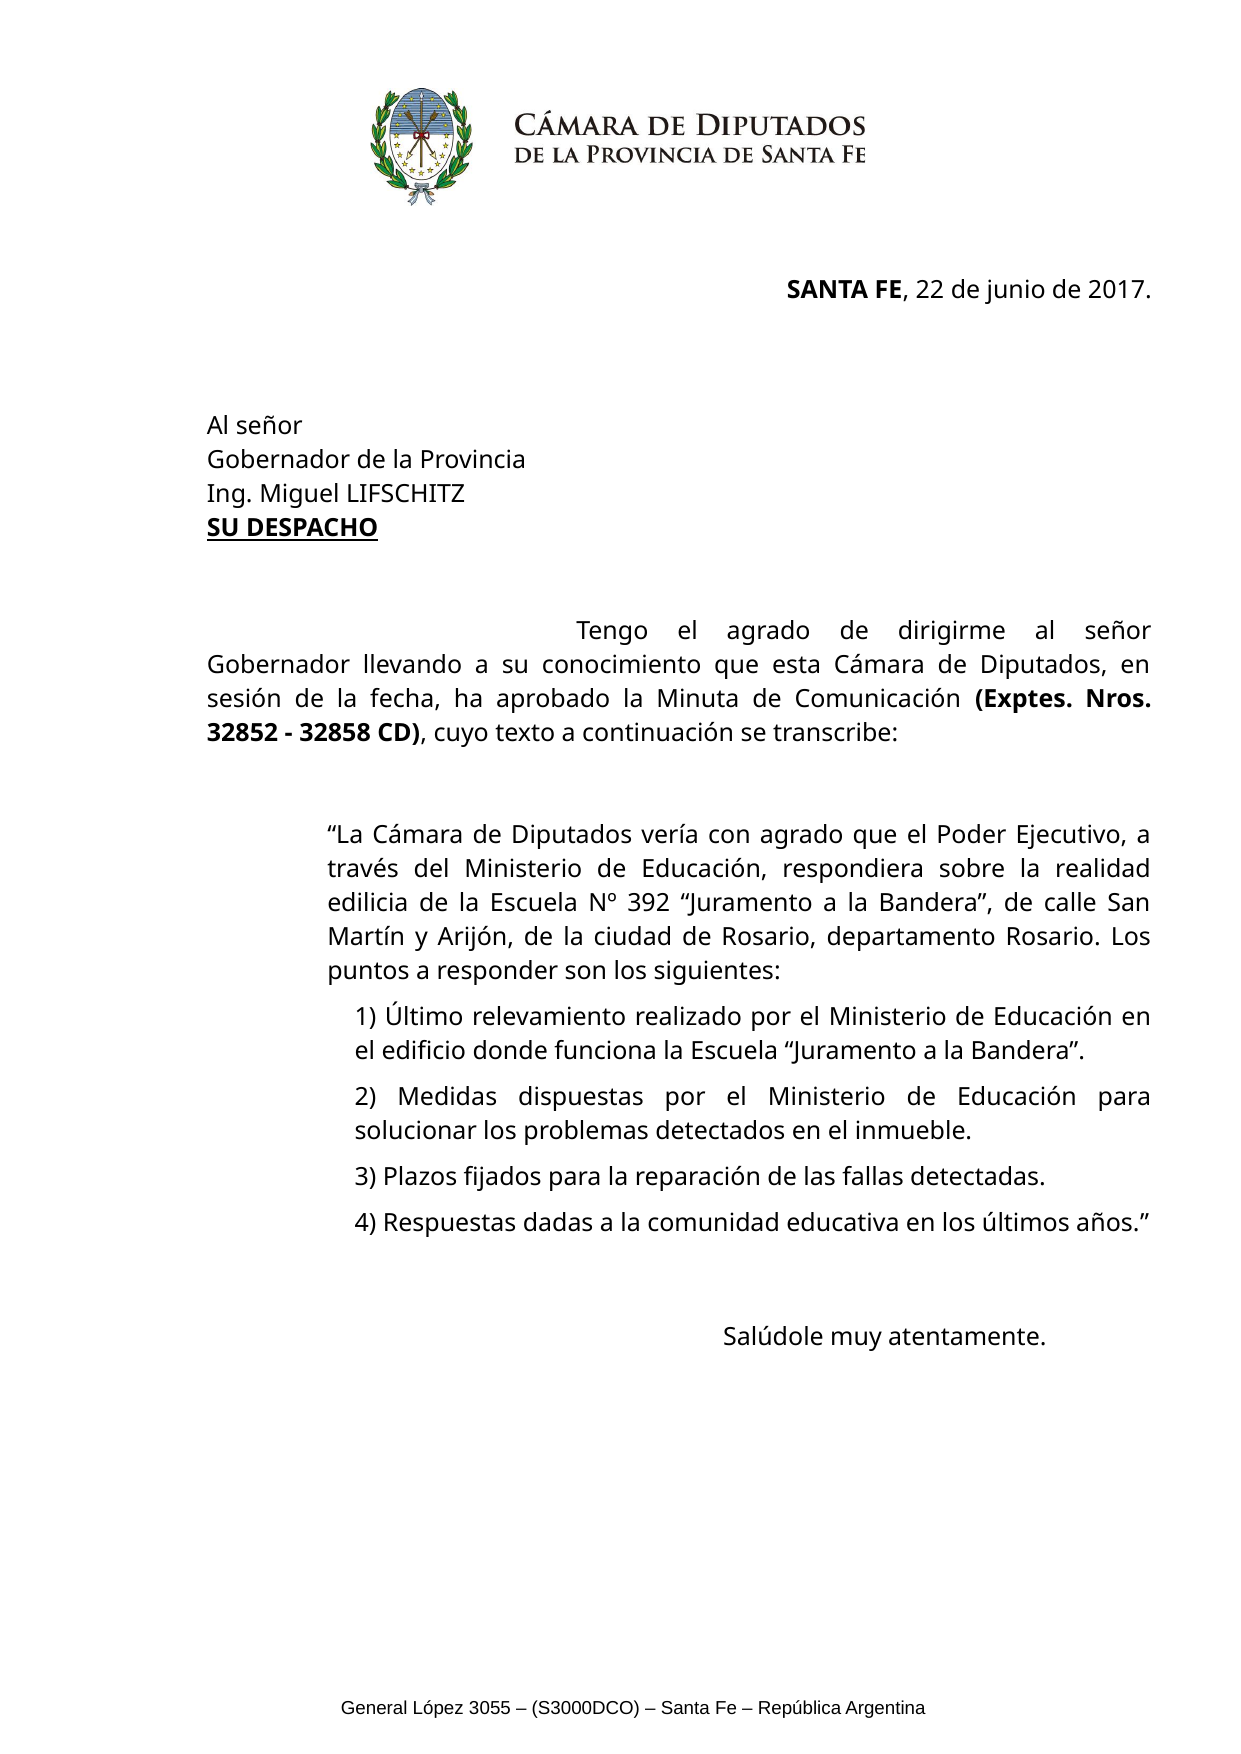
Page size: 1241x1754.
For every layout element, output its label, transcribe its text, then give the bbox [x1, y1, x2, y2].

text 4) Respuestas dadas a la comunidad educativa en los últimos años.” [354, 1204, 1152, 1238]
text SANTA FE, 22 de junio de 2017. [207, 272, 1152, 306]
text SU DESPACHO [207, 510, 1152, 544]
text 1) Último relevamiento realizado por el Ministerio de Educación en el edificio donde funciona la Escuela “Juramento a la Bandera”. [354, 999, 1152, 1067]
text 2) Medidas dispuestas por el Ministerio de Educación para solucionar los problemas detectados en el inmueble. [354, 1079, 1152, 1147]
text “La Cámara de Diputados vería con agrado que el Poder Ejecutivo, a través del Ministerio de Educación, respondiera sobre la realidad edilicia de la Escuela Nº 392 “Juramento a la Bandera”, de calle San Martín y Arijón, de la ciudad de Rosario, departamento Rosario. Los puntos a responder son los siguientes: [327, 817, 1152, 987]
text Gobernador de la Provincia [207, 442, 1152, 476]
text Al señor [207, 408, 1152, 442]
text Ing. Miguel LIFSCHITZ [207, 476, 1152, 510]
text Salúdole muy atentamente. [649, 1318, 1152, 1352]
text 3) Plazos fijados para la reparación de las fallas detectadas. [354, 1158, 1152, 1193]
text Tengo el agrado de dirigirme al señor Gobernador llevando a su conocimiento que esta Cámara de Diputados, en sesión de la fecha, ha aprobado la Minuta de Comunicación (Exptes. Nros. 32852 - 32858 CD), cuyo texto a continuación se transcribe: [207, 612, 1152, 748]
picture [370, 88, 866, 210]
